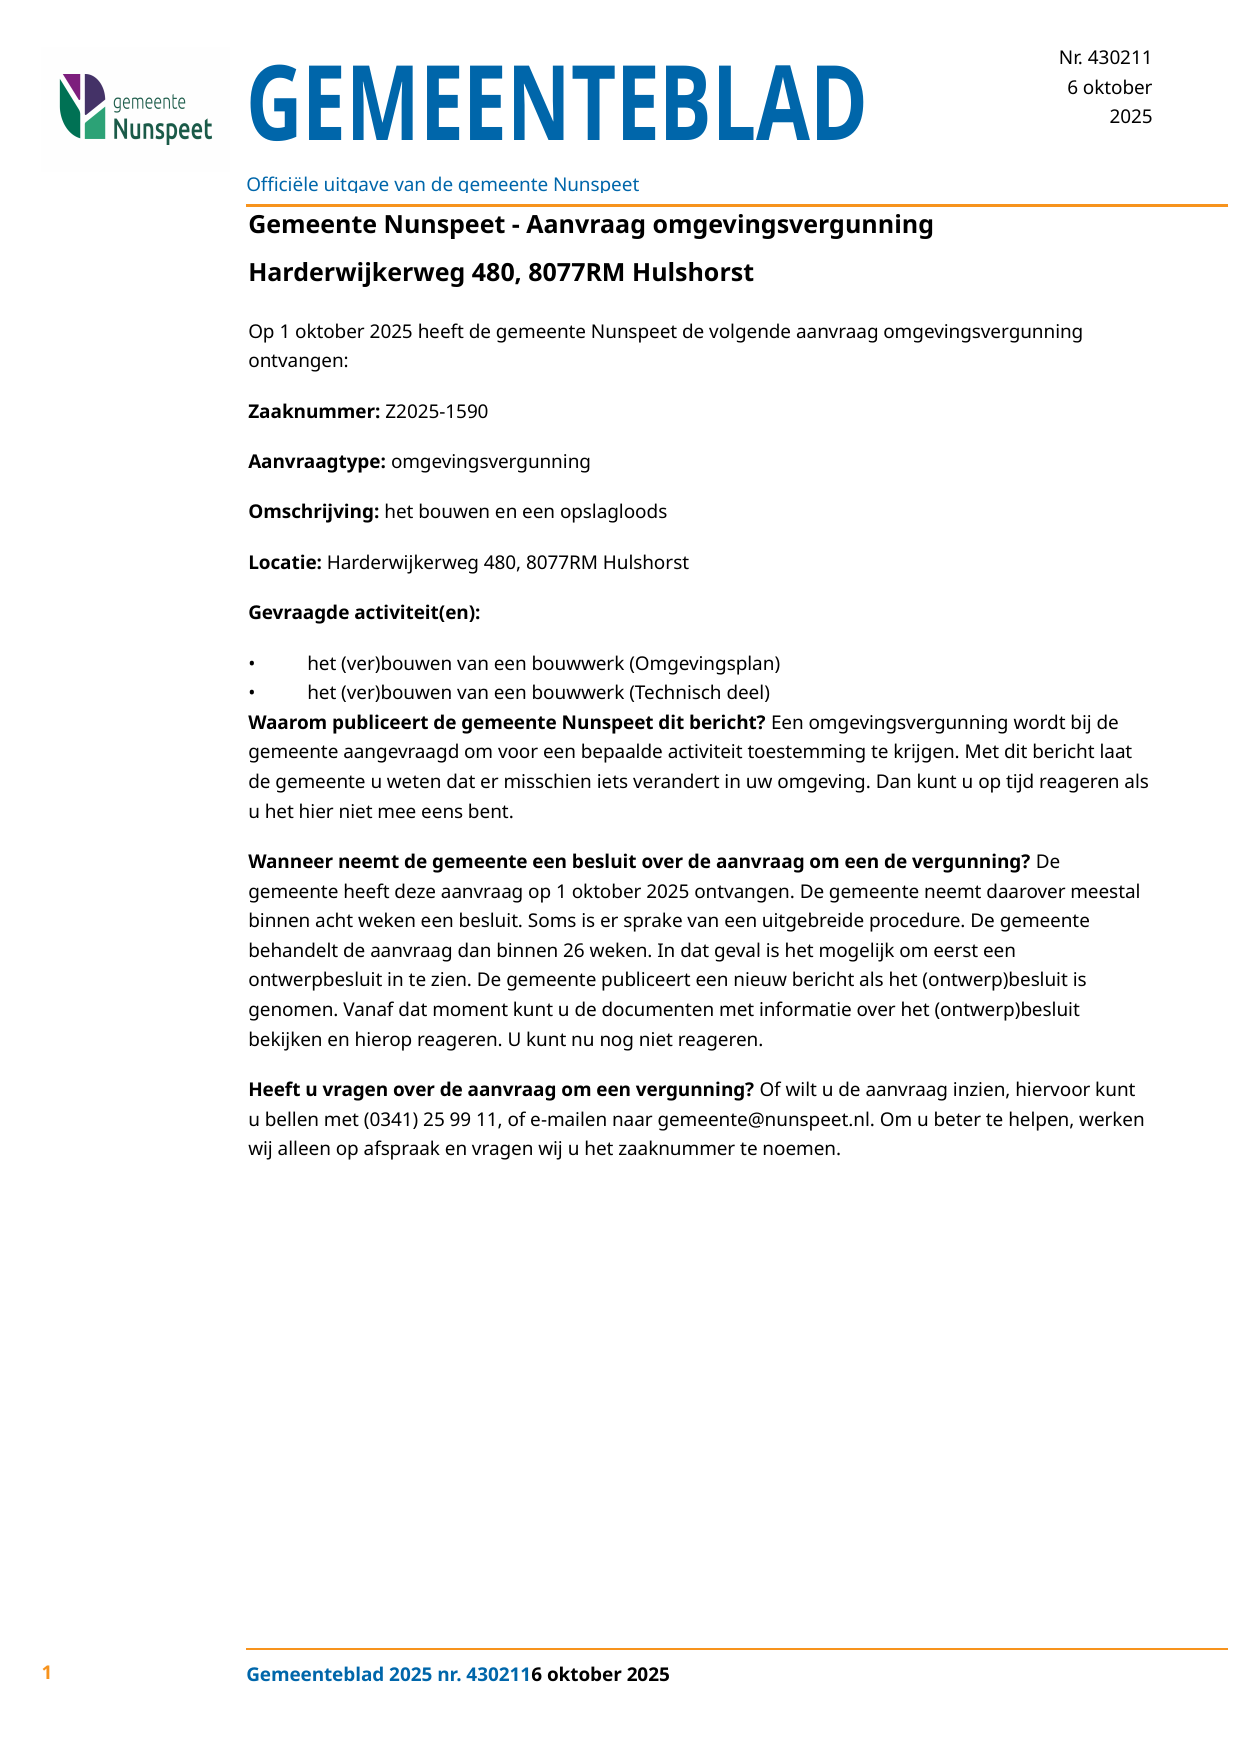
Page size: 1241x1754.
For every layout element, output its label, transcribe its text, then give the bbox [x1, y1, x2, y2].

text Waarom publiceert de gemeente Nunspeet dit bericht? Een omgevingsvergunning wordt bij de gemeente aangevraagd om voor een bepaalde activiteit toestemming te krijgen. Met dit bericht laat de gemeente u weten dat er misschien iets verandert in uw omgeving. Dan kunt u op tijd reageren als u het hier niet mee eens bent. [248, 709, 1152, 824]
list het (ver)bouwen van een bouwwerk (Technisch deel) [248, 679, 1152, 705]
text Locatie: Harderwijkerweg 480, 8077RM Hulshorst [248, 549, 1152, 575]
text Gevraagde activiteit(en): [248, 599, 1152, 625]
text Heeft u vragen over de aanvraag om een vergunning? Of wilt u de aanvraag inzien, hiervoor kunt u bellen met (0341) 25 99 11, of e-mailen naar gemeente@nunspeet.nl. Om u beter te helpen, werken wij alleen op afspraak en vragen wij u het zaaknummer te noemen. [248, 1076, 1152, 1161]
text Aanvraagtype: omgevingsvergunning [248, 448, 1152, 474]
text Wanneer neemt de gemeente een besluit over de aanvraag om een de vergunning? De gemeente heeft deze aanvraag op 1 oktober 2025 ontvangen. De gemeente neemt daarover meestal binnen acht weken een besluit. Soms is er sprake van een uitgebreide procedure. De gemeente behandelt de aanvraag dan binnen 26 weken. In dat geval is het mogelijk om eerst een ontwerpbesluit in te zien. De gemeente publiceert een nieuw bericht als het (ontwerp)besluit is genomen. Vanaf dat moment kunt u de documenten met informatie over het (ontwerp)besluit bekijken en hierop reageren. U kunt nu nog niet reageren. [248, 848, 1152, 1052]
picture [41, 47, 231, 172]
text Gemeente Nunspeet - Aanvraag omgevingsvergunning Harderwijkerweg 480, 8077RM Hulshorst [248, 207, 1152, 288]
list het (ver)bouwen van een bouwwerk (Omgevingsplan) [248, 650, 1152, 676]
text Zaaknummer: Z2025-1590 [248, 398, 1152, 424]
text Op 1 oktober 2025 heeft de gemeente Nunspeet de volgende aanvraag omgevingsvergunning ontvangen: [248, 318, 1152, 373]
text Omschrijving: het bouwen en een opslagloods [248, 499, 1152, 524]
